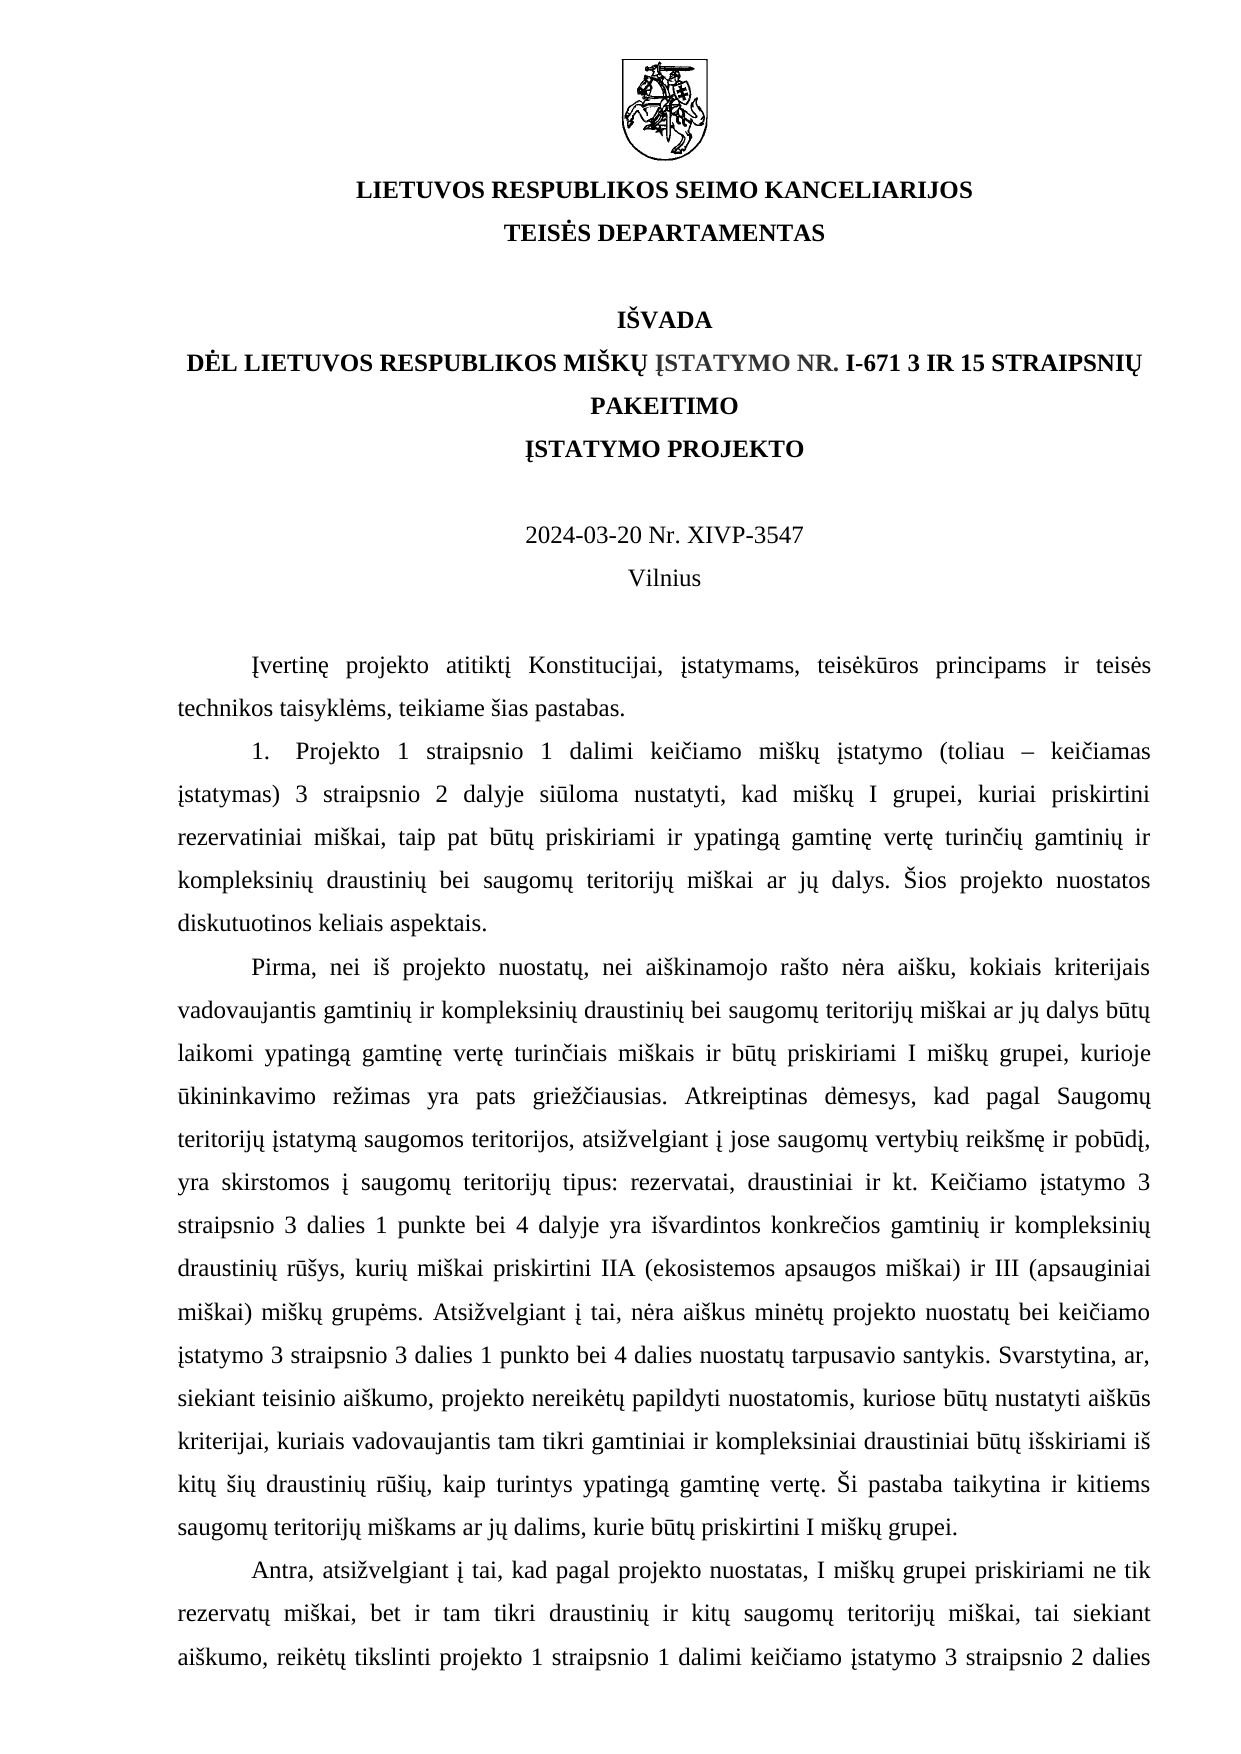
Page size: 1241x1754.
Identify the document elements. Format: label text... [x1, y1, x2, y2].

subtitle TEISĖS DEPARTAMENTAS [177, 218, 1152, 247]
list Antra, atsižvelgiant į tai, kad pagal projekto nuostatas, I miškų grupei priskiriami ne tik rezervatų miškai, bet ir tam tikri draustinių ir kitų saugomų teritorijų miškai, tai siekiant aiškumo, reikėtų tikslinti projekto 1 straipsnio 1 dalimi keičiamo įstatymo 3 straipsnio 2 dalies [177, 1555, 1152, 1670]
text Įvertinę projekto atitiktį Konstitucijai, įstatymams, teisėkūros principams ir teisės technikos taisyklėms, teikiame šias pastabas. [177, 650, 1152, 722]
text IŠVADA [177, 305, 1152, 333]
list Projekto 1 straipsnio 1 dalimi keičiamo miškų įstatymo (toliau – keičiamas įstatymas) 3 straipsnio 2 dalyje siūloma nustatyti, kad miškų I grupei, kuriai priskirtini rezervatiniai miškai, taip pat būtų priskiriami ir ypatingą gamtinę vertę turinčių gamtinių ir kompleksinių draustinių bei saugomų teritorijų miškai ar jų dalys. Šios projekto nuostatos diskutuotinos keliais aspektais. [177, 736, 1152, 937]
text 2024-03-20 Nr. XIVP-3547 [177, 520, 1152, 549]
text Vilnius [177, 563, 1152, 592]
text DĖL LIETUVOS RESPUBLIKOS MIŠKŲ ĮSTATYMO NR. I-671 3 IR 15 STRAIPSNIŲ PAKEITIMO [177, 348, 1152, 420]
text ĮSTATYMO PROJEKTO [177, 434, 1152, 463]
list Pirma, nei iš projekto nuostatų, nei aiškinamojo rašto nėra aišku, kokiais kriterijais vadovaujantis gamtinių ir kompleksinių draustinių bei saugomų teritorijų miškai ar jų dalys būtų laikomi ypatingą gamtinę vertę turinčiais miškais ir būtų priskiriami I miškų grupei, kurioje ūkininkavimo režimas yra pats griežčiausias. Atkreiptinas dėmesys, kad pagal Saugomų teritorijų įstatymą saugomos teritorijos, atsižvelgiant į jose saugomų vertybių reikšmę ir pobūdį, yra skirstomos į saugomų teritorijų tipus: rezervatai, draustiniai ir kt. Keičiamo įstatymo 3 straipsnio 3 dalies 1 punkte bei 4 dalyje yra išvardintos konkrečios gamtinių ir kompleksinių draustinių rūšys, kurių miškai priskirtini IIA (ekosistemos apsaugos miškai) ir III (apsauginiai miškai) miškų grupėms. Atsižvelgiant į tai, nėra aiškus minėtų projekto nuostatų bei keičiamo įstatymo 3 straipsnio 3 dalies 1 punkto bei 4 dalies nuostatų tarpusavio santykis. Svarstytina, ar, siekiant teisinio aiškumo, projekto nereikėtų papildyti nuostatomis, kuriose būtų nustatyti aiškūs kriterijai, kuriais vadovaujantis tam tikri gamtiniai ir kompleksiniai draustiniai būtų išskiriami iš kitų šių draustinių rūšių, kaip turintys ypatingą gamtinę vertę. Ši pastaba taikytina ir kitiems saugomų teritorijų miškams ar jų dalims, kurie būtų priskirtini I miškų grupei. [177, 952, 1152, 1541]
text LIETUVOS RESPUBLIKOS SEIMO KANCELIARIJOS [177, 175, 1152, 204]
